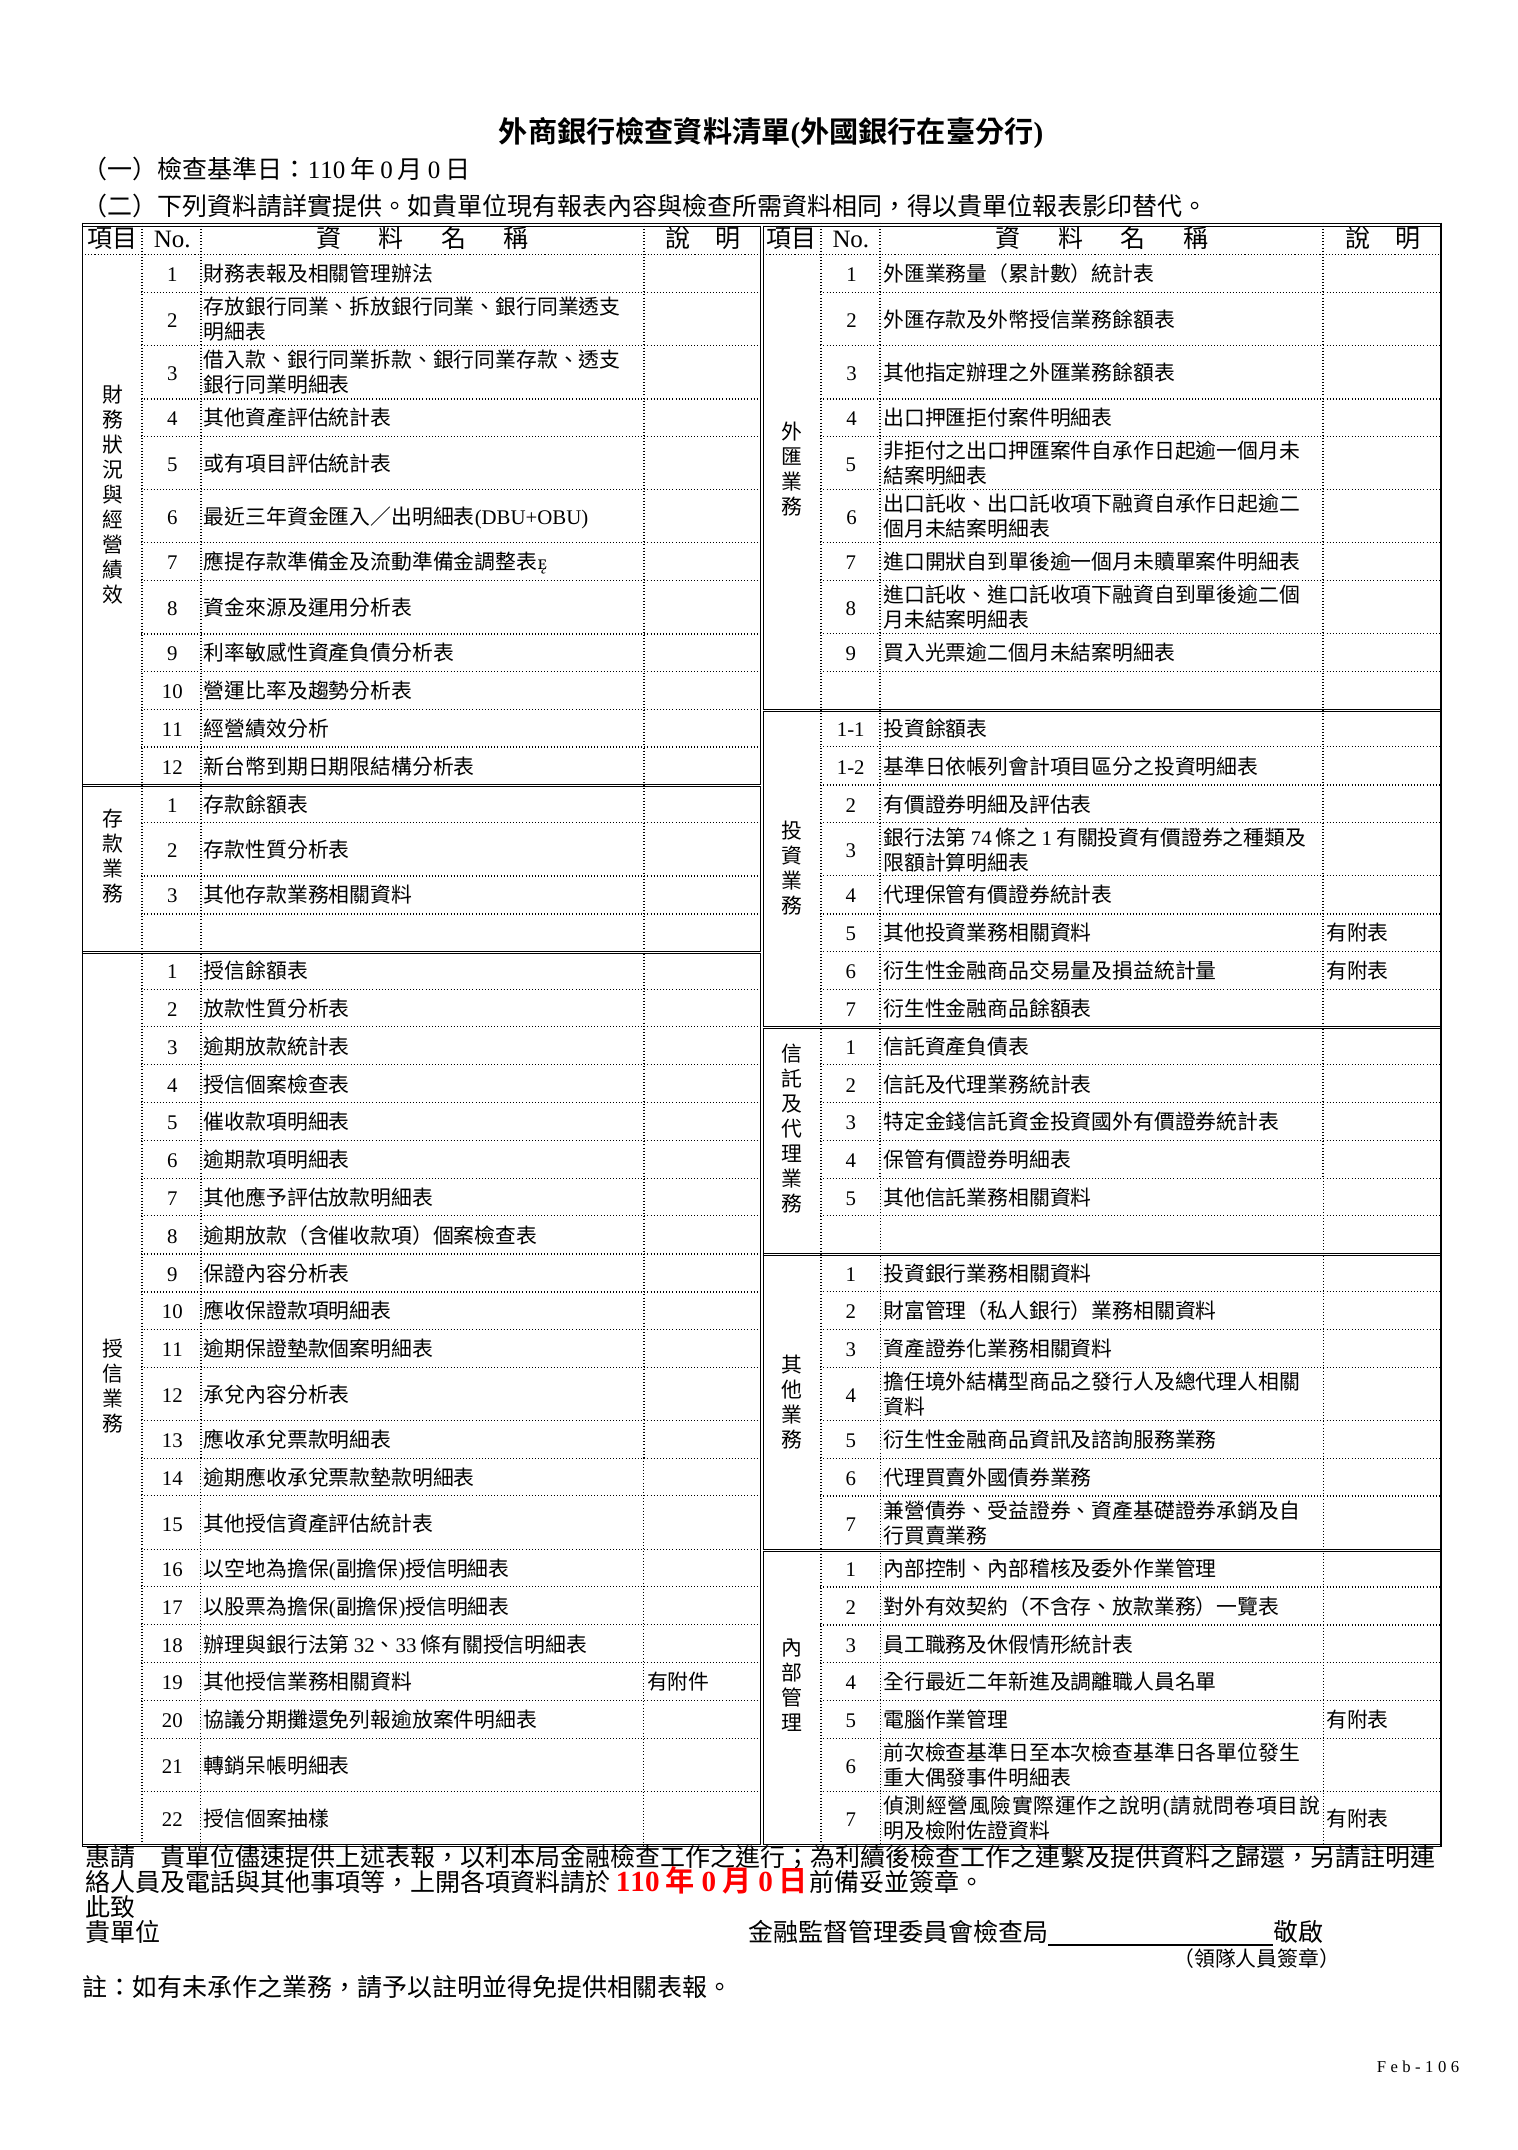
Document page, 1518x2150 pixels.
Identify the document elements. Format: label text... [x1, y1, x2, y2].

table_cell 7 [142, 542, 201, 580]
table_cell 應收保證款項明細表 [201, 1291, 644, 1329]
table_cell 外 匯 業 務 [764, 254, 821, 708]
table_cell 1 [142, 787, 201, 822]
table_cell [1323, 398, 1440, 436]
table_cell 20 [142, 1700, 201, 1737]
table_cell [1323, 1102, 1440, 1140]
table_cell [644, 709, 760, 746]
table_cell 基準日依帳列會計項目區分之投資明細表 [880, 746, 1323, 784]
table_cell [644, 542, 760, 580]
table_cell 最近三年資金匯入／出明細表(DBU+OBU) [201, 489, 644, 542]
table_cell 5 [821, 1420, 880, 1457]
table_cell [1323, 489, 1440, 542]
table_cell [644, 1140, 760, 1177]
table_cell 14 [142, 1458, 201, 1495]
table_cell 授信個案抽樣 [201, 1791, 644, 1844]
table_cell 對外有效契約（不含存、放款業務）一覽表 [880, 1586, 1323, 1624]
table_cell 2 [821, 1586, 880, 1624]
table_cell [644, 1367, 760, 1420]
table_cell [1323, 580, 1440, 633]
table_cell 前次檢查基準日至本次檢查基準日各單位發生重大偶發事件明細表 [880, 1738, 1323, 1791]
table_cell 借入款、銀行同業拆款、銀行同業存款、透支銀行同業明細表 [201, 345, 644, 398]
text （一）檢查基準日：110年0月0日 [83, 150, 1459, 186]
table_cell 資金來源及運用分析表 [201, 580, 644, 633]
table_cell 逾期應收承兌票款墊款明細表 [201, 1458, 644, 1495]
table_cell 或有項目評估統計表 [201, 436, 644, 489]
table_cell 進口託收、進口託收項下融資自到單後逾二個月未結案明細表 [880, 580, 1323, 633]
table_cell [644, 1458, 760, 1495]
table_cell 7 [821, 542, 880, 580]
table_cell [1323, 1586, 1440, 1624]
table_cell 3 [142, 1026, 201, 1064]
table_cell [644, 580, 760, 633]
table_cell 2 [821, 292, 880, 345]
table_cell 員工職務及休假情形統計表 [880, 1624, 1323, 1662]
table_cell 10 [142, 671, 201, 708]
table_cell [644, 489, 760, 542]
table_cell [1323, 1256, 1440, 1291]
table_cell [644, 1253, 760, 1291]
table_cell 新台幣到期日期限結構分析表 [201, 746, 644, 784]
table_cell 1-1 [821, 712, 880, 746]
table_cell 內部控制、內部稽核及委外作業管理 [880, 1552, 1323, 1586]
table_cell [644, 1026, 760, 1064]
table_cell 2 [821, 784, 880, 822]
table_cell 有價證券明細及評估表 [880, 784, 1323, 822]
table_cell 財務表報及相關管理辦法 [201, 254, 644, 292]
table_cell [644, 1586, 760, 1624]
table_cell [644, 1064, 760, 1102]
table_cell 存款餘額表 [201, 787, 644, 822]
table_cell 授 信 業 務 [83, 954, 142, 1844]
table_cell 21 [142, 1738, 201, 1791]
table_cell [880, 671, 1323, 708]
table_cell [644, 1549, 760, 1586]
table_cell 4 [821, 1662, 880, 1700]
table_cell [1323, 542, 1440, 580]
table_header 說 明 [1323, 227, 1440, 254]
table_cell 3 [821, 1102, 880, 1140]
table_cell 兼營債券、受益證券、資產基礎證券承銷及自行買賣業務 [880, 1495, 1323, 1548]
table_cell [644, 292, 760, 345]
table_cell [644, 633, 760, 671]
table_cell 1-2 [821, 746, 880, 784]
table_cell 6 [821, 951, 880, 988]
table_cell 資產證券化業務相關資料 [880, 1329, 1323, 1367]
table_cell 存款性質分析表 [201, 822, 644, 875]
table_cell 信 託 及 代 理 業 務 [764, 1029, 821, 1253]
table_cell [644, 989, 760, 1026]
table_cell 7 [821, 989, 880, 1026]
table_cell [644, 1102, 760, 1140]
table_cell 營運比率及趨勢分析表 [201, 671, 644, 708]
table_cell [644, 1178, 760, 1215]
table_cell 9 [142, 633, 201, 671]
table_cell 財 務 狀 況 與 經 營 績 效 [83, 254, 142, 784]
table_cell 8 [821, 580, 880, 633]
table_cell 惠請 貴單位儘速提供上述表報，以利本局金融檢查工作之進行；為利續後檢查工作之連繫及提供資料之歸還，另請註明連絡人員及電話與其他事項等，上開各項資料請於110年0月0日前備妥並簽章。 此致 貴單位 金融監督管理委員會檢查局 敬啟 （領隊人員簽章） [83, 1847, 1441, 1972]
table_cell 逾期放款統計表 [201, 1026, 644, 1064]
table_cell 4 [142, 398, 201, 436]
table_cell 存放銀行同業、拆放銀行同業、銀行同業透支明細表 [201, 292, 644, 345]
table_cell 13 [142, 1420, 201, 1457]
table_cell [1323, 712, 1440, 746]
table_cell [1323, 1662, 1440, 1700]
table_cell 有附表 [1323, 1700, 1440, 1737]
table_cell [1323, 1029, 1440, 1064]
table_cell 5 [821, 1700, 880, 1737]
table_cell 衍生性金融商品餘額表 [880, 989, 1323, 1026]
table_header 資 料 名 稱 [201, 227, 644, 254]
table_cell 5 [821, 1178, 880, 1215]
table_cell 2 [821, 1064, 880, 1102]
table_cell 4 [821, 398, 880, 436]
table_cell [1323, 345, 1440, 398]
table_cell 4 [821, 1367, 880, 1420]
table_header 項目 [764, 227, 821, 254]
table_cell [644, 345, 760, 398]
table_cell 15 [142, 1495, 201, 1548]
table_cell 利率敏感性資產負債分析表 [201, 633, 644, 671]
table_cell 其他應予評估放款明細表 [201, 1178, 644, 1215]
table_cell 保證內容分析表 [201, 1253, 644, 1291]
table_cell 1 [821, 1029, 880, 1064]
table_cell 其他指定辦理之外匯業務餘額表 [880, 345, 1323, 398]
table_cell 經營績效分析 [201, 709, 644, 746]
table_cell 其他資產評估統計表 [201, 398, 644, 436]
table_cell 其他存款業務相關資料 [201, 875, 644, 913]
text （二）下列資料請詳實提供。如貴單位現有報表內容與檢查所需資料相同，得以貴單位報表影印替代。 [83, 186, 1459, 222]
table_cell 協議分期攤還免列報逾放案件明細表 [201, 1700, 644, 1737]
table_cell [1323, 254, 1440, 292]
table_cell 偵測經營風險實際運作之說明(請就問卷項目說明及檢附佐證資料 [880, 1791, 1323, 1844]
table_cell [1323, 1624, 1440, 1662]
table_cell 2 [142, 822, 201, 875]
table_cell [1323, 1495, 1440, 1548]
table_cell 1 [142, 954, 201, 988]
table_cell [644, 1624, 760, 1662]
table_cell [1323, 1367, 1440, 1420]
table_cell 信託及代理業務統計表 [880, 1064, 1323, 1102]
table_cell 衍生性金融商品交易量及損益統計量 [880, 951, 1323, 988]
table_cell [142, 913, 201, 951]
table_cell 財富管理（私人銀行）業務相關資料 [880, 1291, 1323, 1329]
table_cell 非拒付之出口押匯案件自承作日起逾一個月未結案明細表 [880, 436, 1323, 489]
table_cell [644, 1738, 760, 1791]
table_cell 8 [142, 1215, 201, 1253]
table_cell 外匯存款及外幣授信業務餘額表 [880, 292, 1323, 345]
table_cell 逾期款項明細表 [201, 1140, 644, 1177]
text 註：如有未承作之業務，請予以註明並得免提供相關表報。 [83, 1972, 1459, 2003]
table_cell 11 [142, 709, 201, 746]
table_cell [1323, 671, 1440, 708]
table_cell 4 [821, 1140, 880, 1177]
table_cell [821, 671, 880, 708]
table_cell 4 [142, 1064, 201, 1102]
text 外商銀行檢查資料清單(外國銀行在臺分行) [83, 112, 1459, 150]
table_cell 電腦作業管理 [880, 1700, 1323, 1737]
table_cell 2 [821, 1291, 880, 1329]
table_cell [644, 1495, 760, 1548]
table_cell 6 [821, 489, 880, 542]
table_cell 18 [142, 1624, 201, 1662]
table_cell 12 [142, 1367, 201, 1420]
table_cell 其 他 業 務 [764, 1256, 821, 1548]
table_cell 代理保管有價證券統計表 [880, 875, 1323, 913]
table_cell [644, 822, 760, 875]
table_cell 2 [142, 292, 201, 345]
table_cell 3 [821, 1329, 880, 1367]
table_cell [1323, 633, 1440, 671]
table_cell 投資餘額表 [880, 712, 1323, 746]
table_cell 其他授信資產評估統計表 [201, 1495, 644, 1548]
table_cell 3 [821, 822, 880, 875]
table_cell 特定金錢信託資金投資國外有價證券統計表 [880, 1102, 1323, 1140]
table_cell 19 [142, 1662, 201, 1700]
table_cell 其他投資業務相關資料 [880, 913, 1323, 951]
table_cell 應收承兌票款明細表 [201, 1420, 644, 1457]
table_cell 放款性質分析表 [201, 989, 644, 1026]
table_cell 投資銀行業務相關資料 [880, 1256, 1323, 1291]
table_cell 6 [142, 489, 201, 542]
table_header 資 料 名 稱 [880, 227, 1323, 254]
table_cell [644, 746, 760, 784]
table_cell 5 [821, 913, 880, 951]
table_cell [1323, 1215, 1440, 1253]
table_cell 1 [821, 1552, 880, 1586]
table_cell 9 [142, 1253, 201, 1291]
table_cell 1 [142, 254, 201, 292]
table_cell 投 資 業 務 [764, 712, 821, 1026]
table_cell 3 [821, 1624, 880, 1662]
table_cell [644, 787, 760, 822]
table_cell 進口開狀自到單後逾一個月未贖單案件明細表 [880, 542, 1323, 580]
table_cell [821, 1215, 880, 1253]
table_cell 銀行法第74條之1有關投資有價證券之種類及限額計算明細表 [880, 822, 1323, 875]
table_cell 3 [142, 345, 201, 398]
table_cell 3 [821, 345, 880, 398]
table_cell 以空地為擔保(副擔保)授信明細表 [201, 1549, 644, 1586]
table_cell [1323, 1291, 1440, 1329]
table_cell [1323, 1140, 1440, 1177]
table_cell [1323, 1329, 1440, 1367]
table_cell [644, 1215, 760, 1253]
table_cell 5 [142, 436, 201, 489]
table_cell 3 [142, 875, 201, 913]
table_header No. [821, 227, 880, 254]
table_cell 2 [142, 989, 201, 1026]
table_cell 以股票為擔保(副擔保)授信明細表 [201, 1586, 644, 1624]
table_cell 承兌內容分析表 [201, 1367, 644, 1420]
table_cell 應提存款準備金及流動準備金調整表 [201, 542, 644, 580]
table_cell 內 部 管 理 [764, 1552, 821, 1844]
table_cell 衍生性金融商品資訊及諮詢服務業務 [880, 1420, 1323, 1457]
table_cell [644, 1791, 760, 1844]
table_cell [644, 1700, 760, 1737]
table_header 說 明 [644, 227, 760, 254]
table_cell 7 [821, 1791, 880, 1844]
table_cell 授信餘額表 [201, 954, 644, 988]
table_cell [1323, 822, 1440, 875]
table_cell 其他授信業務相關資料 [201, 1662, 644, 1700]
table_cell 出口託收、出口託收項下融資自承作日起逾二個月未結案明細表 [880, 489, 1323, 542]
table_cell 代理買賣外國債券業務 [880, 1458, 1323, 1495]
table_cell [880, 1215, 1323, 1253]
table_cell [201, 913, 644, 951]
table_cell 催收款項明細表 [201, 1102, 644, 1140]
table_cell 逾期放款（含催收款項）個案檢查表 [201, 1215, 644, 1253]
table_cell 存 款 業 務 [83, 787, 142, 951]
table_cell 有附件 [644, 1662, 760, 1700]
table_cell 5 [142, 1102, 201, 1140]
table_header 項目 [83, 227, 142, 254]
table_cell [1323, 436, 1440, 489]
table_cell [644, 436, 760, 489]
table_cell 9 [821, 633, 880, 671]
table_cell 12 [142, 746, 201, 784]
table_cell 22 [142, 1791, 201, 1844]
table_cell [1323, 746, 1440, 784]
table_cell [1323, 1420, 1440, 1457]
table_cell 10 [142, 1291, 201, 1329]
table_cell [1323, 1064, 1440, 1102]
table_cell [644, 254, 760, 292]
table_cell [1323, 1552, 1440, 1586]
table_cell 有附表 [1323, 913, 1440, 951]
table_cell [644, 913, 760, 951]
table_cell 6 [821, 1458, 880, 1495]
table_cell [1323, 784, 1440, 822]
table_cell [644, 671, 760, 708]
table_cell 有附表 [1323, 951, 1440, 988]
table_cell [644, 954, 760, 988]
table_cell [644, 1329, 760, 1367]
table_cell 有附表 [1323, 1791, 1440, 1844]
table_cell [1323, 1178, 1440, 1215]
table_cell [1323, 875, 1440, 913]
table_header No. [142, 227, 201, 254]
table_cell 保管有價證券明細表 [880, 1140, 1323, 1177]
table_cell 買入光票逾二個月未結案明細表 [880, 633, 1323, 671]
table_cell 1 [821, 1256, 880, 1291]
table_cell [1323, 292, 1440, 345]
table_cell 1 [821, 254, 880, 292]
table_cell 授信個案檢查表 [201, 1064, 644, 1102]
table_cell [1323, 1458, 1440, 1495]
table_cell 7 [821, 1495, 880, 1548]
table_cell 擔任境外結構型商品之發行人及總代理人相關資料 [880, 1367, 1323, 1420]
table_cell [644, 1291, 760, 1329]
table_cell 全行最近二年新進及調離職人員名單 [880, 1662, 1323, 1700]
table_cell 7 [142, 1178, 201, 1215]
table_cell 5 [821, 436, 880, 489]
table_cell [644, 875, 760, 913]
table_cell 其他信託業務相關資料 [880, 1178, 1323, 1215]
table_cell 11 [142, 1329, 201, 1367]
table_cell 8 [142, 580, 201, 633]
table_cell 16 [142, 1549, 201, 1586]
table_cell [1323, 989, 1440, 1026]
table_cell 轉銷呆帳明細表 [201, 1738, 644, 1791]
table_cell 信託資產負債表 [880, 1029, 1323, 1064]
table_cell [644, 1420, 760, 1457]
table_cell 6 [821, 1738, 880, 1791]
table_cell 逾期保證墊款個案明細表 [201, 1329, 644, 1367]
table_cell 辦理與銀行法第32、33條有關授信明細表 [201, 1624, 644, 1662]
table_cell 出口押匯拒付案件明細表 [880, 398, 1323, 436]
table_cell [1323, 1738, 1440, 1791]
table_cell [644, 398, 760, 436]
table_cell 17 [142, 1586, 201, 1624]
table_cell 6 [142, 1140, 201, 1177]
table_cell 外匯業務量（累計數）統計表 [880, 254, 1323, 292]
table_cell 4 [821, 875, 880, 913]
